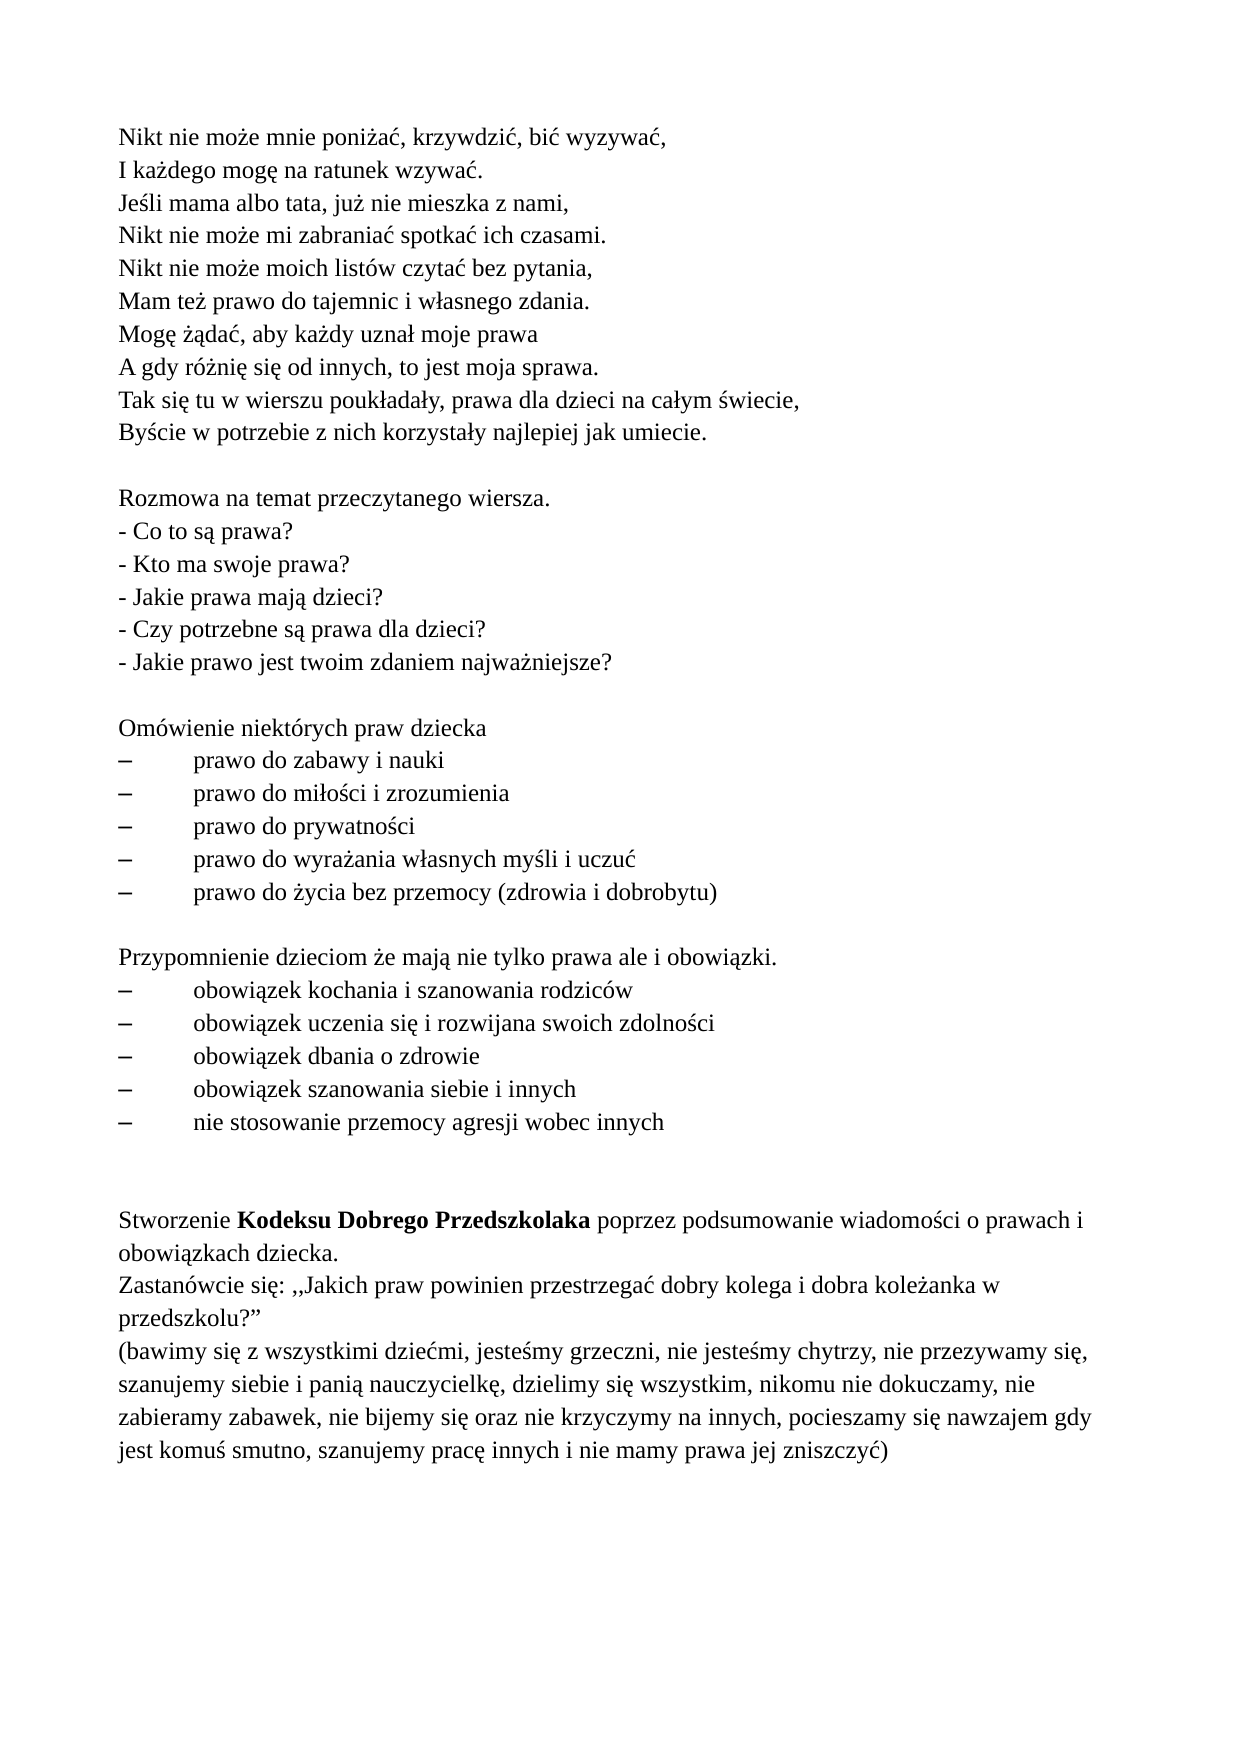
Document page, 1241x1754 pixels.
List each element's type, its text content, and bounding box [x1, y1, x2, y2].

list prawo do zabawy i nauki [118, 742, 1122, 774]
list nie stosowanie przemocy agresji wobec innych [118, 1102, 1122, 1135]
list obowiązek kochania i szanowania rodziców [118, 971, 1122, 1004]
list obowiązek szanowania siebie i innych [118, 1070, 1122, 1102]
list prawo do prywatności [118, 807, 1122, 840]
list prawo do miłości i zrozumienia [118, 774, 1122, 807]
list obowiązek uczenia się i rozwijana swoich zdolności [118, 1004, 1122, 1037]
text Nikt nie może mnie poniżać, krzywdzić, bić wyzywać, I każdego mogę na ratunek wzywać. Jeśli mama albo tata, już nie mieszka z nami, Nikt nie może mi zabraniać spotkać ich czasami. Nikt nie może moich listów czytać bez pytania, Mam też prawo do tajemnic i własnego zdania. Mogę żądać, aby każdy uznał moje prawa A gdy różnię się od innych, to jest moja sprawa. Tak się tu w wierszu poukładały, prawa dla dzieci na całym świecie, Byście w potrzebie z nich korzystały najlepiej jak umiecie. Rozmowa na temat przeczytanego wiersza. - Co to są prawa? - Kto ma swoje prawa? - Jakie prawa mają dzieci? - Czy potrzebne są prawa dla dzieci? - Jakie prawo jest twoim zdaniem najważniejsze? [118, 118, 1122, 676]
list obowiązek dbania o zdrowie [118, 1037, 1122, 1070]
text Omówienie niektórych praw dziecka [118, 709, 1122, 742]
text Przypomnienie dzieciom że mają nie tylko prawa ale i obowiązki. [118, 938, 1122, 971]
list prawo do życia bez przemocy (zdrowia i dobrobytu) [118, 873, 1122, 906]
text Stworzenie Kodeksu Dobrego Przedszkolaka poprzez podsumowanie wiadomości o prawach i obowiązkach dziecka. Zastanówcie się: ,,Jakich praw powinien przestrzegać dobry kolega i dobra koleżanka w przedszkolu?” (bawimy się z wszystkimi dziećmi, jesteśmy grzeczni, nie jesteśmy chytrzy, nie przezywamy się, szanujemy siebie i panią nauczycielkę, dzielimy się wszystkim, nikomu nie dokuczamy, nie zabieramy zabawek, nie bijemy się oraz nie krzyczymy na innych, pocieszamy się nawzajem gdy jest komuś smutno, szanujemy pracę innych i nie mamy prawa jej zniszczyć) [118, 1201, 1122, 1463]
list prawo do wyrażania własnych myśli i uczuć [118, 840, 1122, 873]
